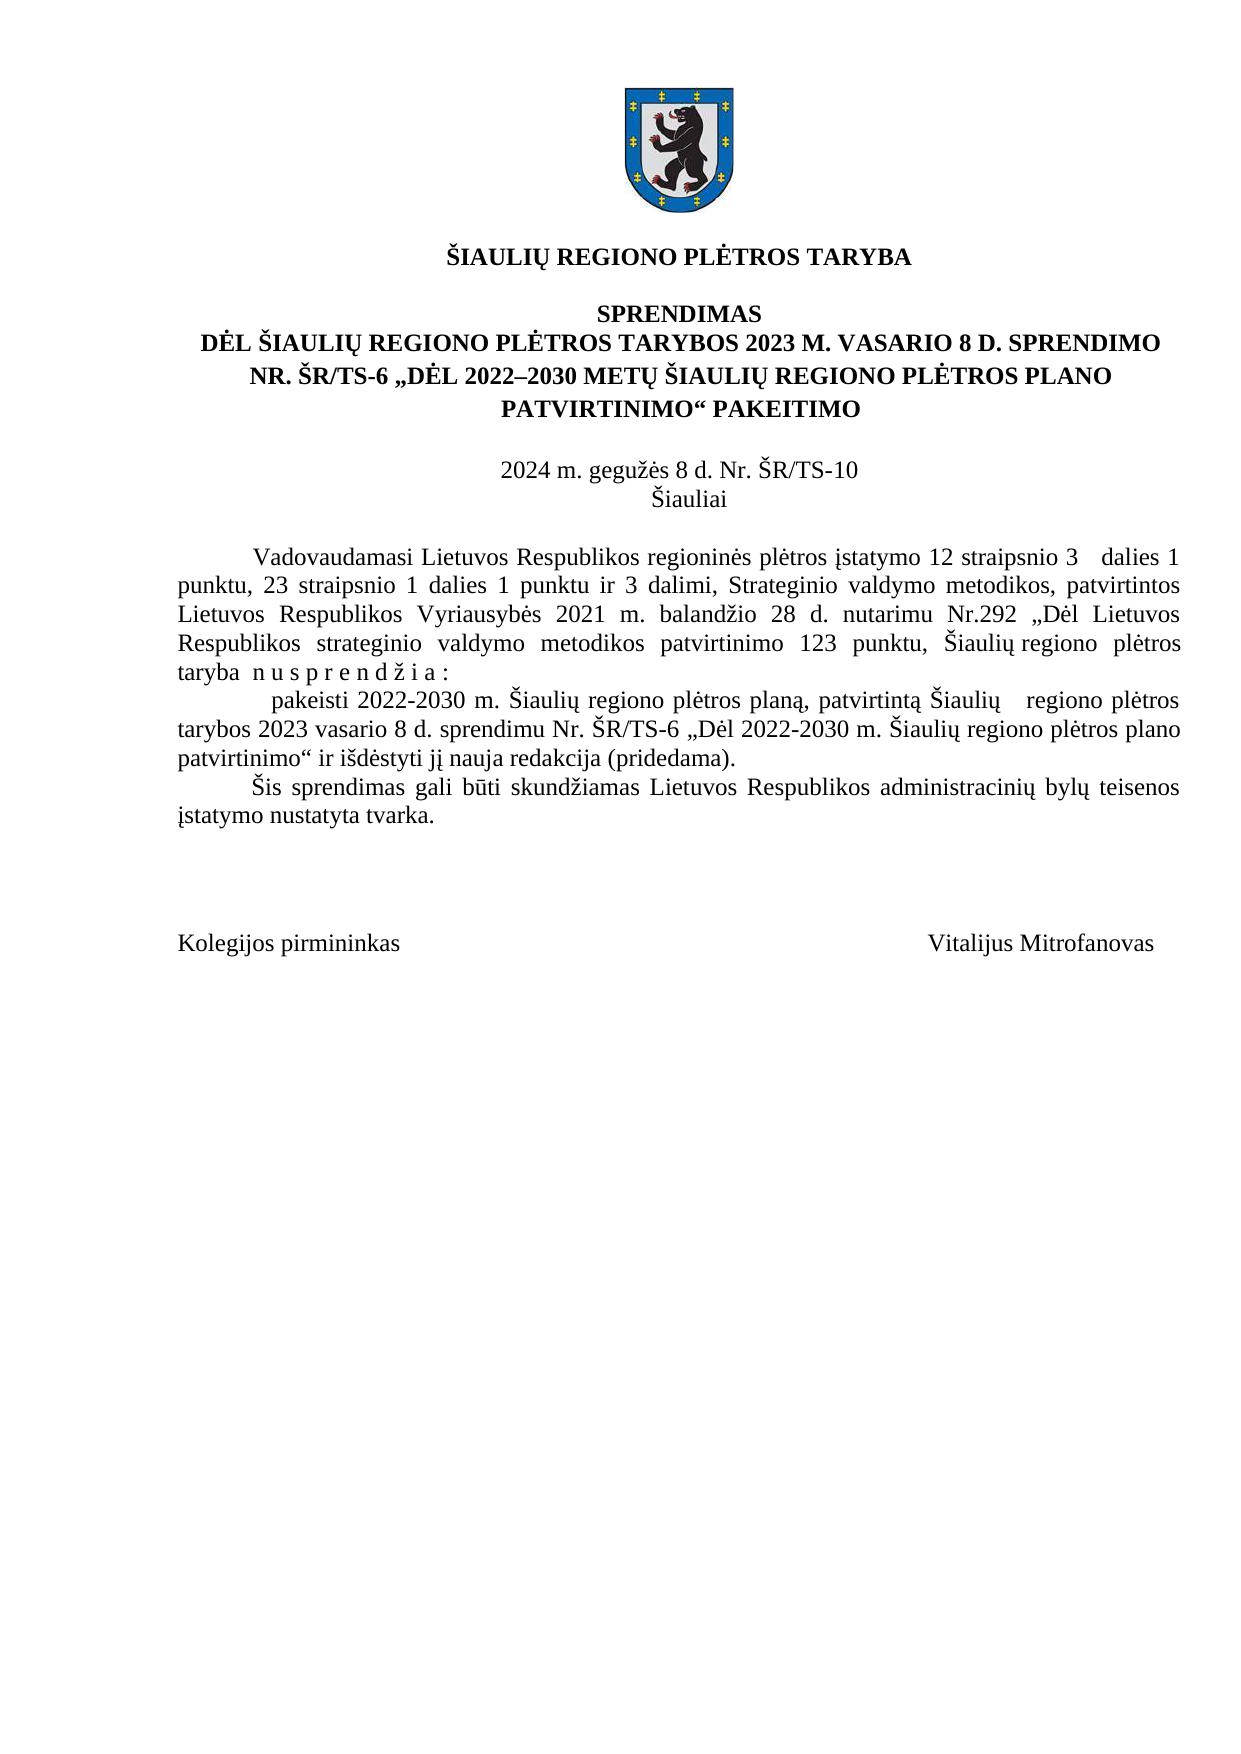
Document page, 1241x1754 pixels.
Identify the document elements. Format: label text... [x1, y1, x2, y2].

text DĖL ŠIAULIŲ REGIONO PLĖTROS TARYBOS 2023 M. VASARIO 8 D. SPRENDIMO NR. ŠR/TS-6 „DĖL 2022–2030 METŲ ŠIAULIŲ REGIONO PLĖTROS PLANO PATVIRTINIMO“ PAKEITIMO [177, 328, 1185, 423]
text 2024 m. gegužės 8 d. Nr. ŠR/TS-10 [177, 456, 1181, 484]
text Vadovaudamasi Lietuvos Respublikos regioninės plėtros įstatymo 12 straipsnio 3 dalies 1 punktu, 23 straipsnio 1 dalies 1 punktu ir 3 dalimi, Strateginio valdymo metodikos, patvirtintos Lietuvos Respublikos Vyriausybės 2021 m. balandžio 28 d. nutarimu Nr.292 „Dėl Lietuvos Respublikos strateginio valdymo metodikos patvirtinimo 123 punktu, Šiaulių regiono plėtros taryba nusprendžia: [177, 542, 1181, 686]
text Šiauliai [177, 484, 1181, 513]
text Šis sprendimas gali būti skundžiamas Lietuvos Respublikos administracinių bylų teisenos įstatymo nustatyta tvarka. [177, 772, 1181, 829]
text pakeisti 2022-2030 m. Šiaulių regiono plėtros planą, patvirtintą Šiaulių regiono plėtros tarybos 2023 vasario 8 d. sprendimu Nr. ŠR/TS-6 „Dėl 2022-2030 m. Šiaulių regiono plėtros plano patvirtinimo“ ir išdėstyti jį nauja redakcija (pridedama). [177, 686, 1181, 772]
text SPRENDIMAS [177, 299, 1181, 328]
text Kolegijos pirmininkas Vitalijus Mitrofanovas [177, 928, 1181, 957]
text ŠIAULIŲ REGIONO PLĖTROS TARYBA [177, 242, 1181, 270]
